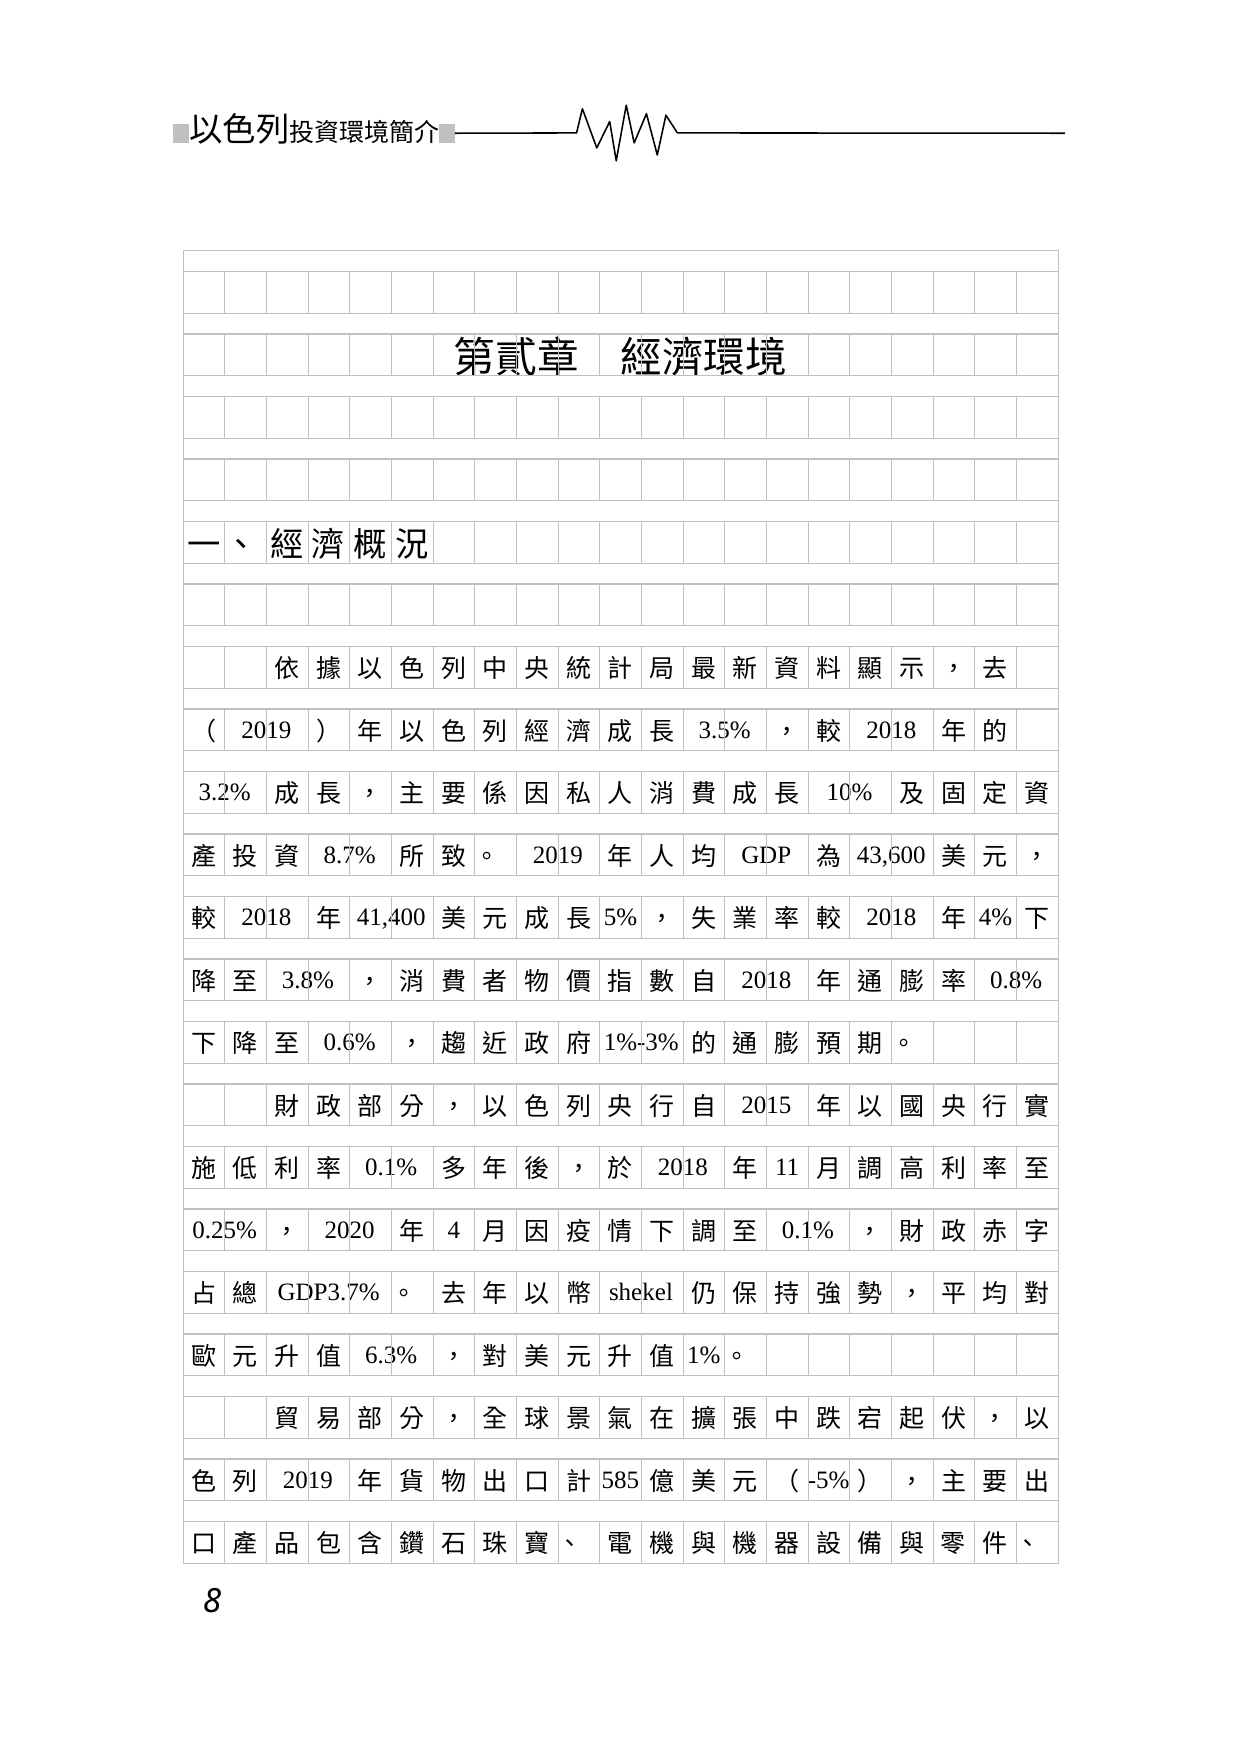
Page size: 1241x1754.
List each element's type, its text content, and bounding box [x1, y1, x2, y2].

text 一、經濟概況 [309, 522, 349, 563]
text 第貳章 經濟環境 [975, 335, 1016, 375]
text 依據以色列中央統計局最新資料顯示，去（2019）年以色列經濟成長3.5%，較2018年的3.2%成長，主要係因私人消費成長10%及固定資產投資8.7%所致。2019年人均GDP為43,600美元，較2018年41,400美元成長5%，失業率較2018年4%下降至3.8%，消費者物價指數自2018年通膨率0.8%下降至0.6%，趨近政府1%-3%的通膨預期。 [184, 939, 1058, 958]
text 第貳章 經濟環境 [600, 335, 641, 375]
text 第貳章 經濟環境 [517, 335, 558, 375]
text 貿易部分，全球景氣在擴張中跌宕起伏，以色列2019年貨物出口計585億美元（-5%），主要出口產品包含鑽石珠寶、電機與機器設備與零件、醫藥品、塑膠及其製品、航空器及其零組件等；主要出口國家包含美國、中國大陸（含香港）、英國、荷蘭、印度、及土耳其等。 [184, 1501, 1058, 1521]
text 一、經濟概況 [642, 522, 683, 563]
text 財政部分，以色列央行自2015年以國央行實施低利率0.1%多年後，於2018年11月調高利率至0.25%，2020年4月因疫情下調至0.1%，財政赤字占總GDP3.7%。去年以幣shekel仍保持強勢，平均對歐元升值6.3%，對美元升值1%。 [184, 1189, 1058, 1208]
text 第貳章 經濟環境 [934, 335, 974, 375]
text 一、經濟概況 [434, 522, 474, 563]
text 一、經濟概況 [267, 522, 308, 563]
text 依據以色列中央統計局最新資料顯示，去（2019）年以色列經濟成長3.5%，較2018年的3.2%成長，主要係因私人消費成長10%及固定資產投資8.7%所致。2019年人均GDP為43,600美元，較2018年41,400美元成長5%，失業率較2018年4%下降至3.8%，消費者物價指數自2018年通膨率0.8%下降至0.6%，趨近政府1%-3%的通膨預期。 [184, 1001, 1058, 1021]
text 一、經濟概況 [225, 522, 266, 563]
text 第貳章 經濟環境 [350, 335, 391, 375]
text 一、經濟概況 [184, 501, 1058, 521]
text 一、經濟概況 [517, 522, 558, 563]
text 貿易部分，全球景氣在擴張中跌宕起伏，以色列2019年貨物出口計585億美元（-5%），主要出口產品包含鑽石珠寶、電機與機器設備與零件、醫藥品、塑膠及其製品、航空器及其零組件等；主要出口國家包含美國、中國大陸（含香港）、英國、荷蘭、印度、及土耳其等。 [184, 1439, 1058, 1458]
text 一、經濟概況 [600, 522, 641, 563]
text 第貳章 經濟環境 [892, 335, 933, 375]
text 第貳章 經濟環境 [1017, 335, 1058, 375]
text 一、經濟概況 [350, 522, 391, 563]
text 第貳章 經濟環境 [225, 335, 266, 375]
text 依據以色列中央統計局最新資料顯示，去（2019）年以色列經濟成長3.5%，較2018年的3.2%成長，主要係因私人消費成長10%及固定資產投資8.7%所致。2019年人均GDP為43,600美元，較2018年41,400美元成長5%，失業率較2018年4%下降至3.8%，消費者物價指數自2018年通膨率0.8%下降至0.6%，趨近政府1%-3%的通膨預期。 [184, 876, 1058, 896]
text 財政部分，以色列央行自2015年以國央行實施低利率0.1%多年後，於2018年11月調高利率至0.25%，2020年4月因疫情下調至0.1%，財政赤字占總GDP3.7%。去年以幣shekel仍保持強勢，平均對歐元升值6.3%，對美元升值1%。 [184, 1314, 1058, 1333]
text 第貳章 經濟環境 [809, 335, 849, 375]
text 第貳章 經濟環境 [684, 335, 724, 375]
text 一、經濟概況 [809, 522, 849, 563]
text 第貳章 經濟環境 [434, 335, 474, 375]
text 一、經濟概況 [184, 522, 224, 563]
text 依據以色列中央統計局最新資料顯示，去（2019）年以色列經濟成長3.5%，較2018年的3.2%成長，主要係因私人消費成長10%及固定資產投資8.7%所致。2019年人均GDP為43,600美元，較2018年41,400美元成長5%，失業率較2018年4%下降至3.8%，消費者物價指數自2018年通膨率0.8%下降至0.6%，趨近政府1%-3%的通膨預期。 [184, 689, 1058, 708]
text 一、經濟概況 [392, 522, 433, 563]
text 第貳章 經濟環境 [309, 335, 349, 375]
text 第貳章 經濟環境 [392, 335, 433, 375]
text 第貳章 經濟環境 [559, 335, 599, 375]
text 一、經濟概況 [850, 522, 891, 563]
text 一、經濟概況 [559, 522, 599, 563]
text 第貳章 經濟環境 [642, 335, 683, 375]
text 一、經濟概況 [934, 522, 974, 563]
text 依據以色列中央統計局最新資料顯示，去（2019）年以色列經濟成長3.5%，較2018年的3.2%成長，主要係因私人消費成長10%及固定資產投資8.7%所致。2019年人均GDP為43,600美元，較2018年41,400美元成長5%，失業率較2018年4%下降至3.8%，消費者物價指數自2018年通膨率0.8%下降至0.6%，趨近政府1%-3%的通膨預期。 [184, 814, 1058, 833]
text 一、經濟概況 [892, 522, 933, 563]
text 一、經濟概況 [767, 522, 808, 563]
text 一、經濟概況 [975, 522, 1016, 563]
text 財政部分，以色列央行自2015年以國央行實施低利率0.1%多年後，於2018年11月調高利率至0.25%，2020年4月因疫情下調至0.1%，財政赤字占總GDP3.7%。去年以幣shekel仍保持強勢，平均對歐元升值6.3%，對美元升值1%。 [184, 1126, 1058, 1146]
text 第貳章 經濟環境 [184, 335, 224, 375]
text 財政部分，以色列央行自2015年以國央行實施低利率0.1%多年後，於2018年11月調高利率至0.25%，2020年4月因疫情下調至0.1%，財政赤字占總GDP3.7%。去年以幣shekel仍保持強勢，平均對歐元升值6.3%，對美元升值1%。 [184, 1251, 1058, 1271]
text 一、經濟概況 [1017, 522, 1058, 563]
text 依據以色列中央統計局最新資料顯示，去（2019）年以色列經濟成長3.5%，較2018年的3.2%成長，主要係因私人消費成長10%及固定資產投資8.7%所致。2019年人均GDP為43,600美元，較2018年41,400美元成長5%，失業率較2018年4%下降至3.8%，消費者物價指數自2018年通膨率0.8%下降至0.6%，趨近政府1%-3%的通膨預期。 [184, 751, 1058, 771]
text 一、經濟概況 [475, 522, 516, 563]
text 第貳章 經濟環境 [850, 335, 891, 375]
text 第貳章 經濟環境 [725, 363, 740, 375]
text 第貳章 經濟環境 [767, 335, 808, 375]
text 依據以色列中央統計局最新資料顯示，去（2019）年以色列經濟成長3.5%，較2018年的3.2%成長，主要係因私人消費成長10%及固定資產投資8.7%所致。2019年人均GDP為43,600美元，較2018年41,400美元成長5%，失業率較2018年4%下降至3.8%，消費者物價指數自2018年通膨率0.8%下降至0.6%，趨近政府1%-3%的通膨預期。 [184, 626, 1058, 646]
text 一、經濟概況 [684, 522, 724, 563]
text 一、經濟概況 [725, 522, 766, 563]
text 第貳章 經濟環境 [267, 335, 308, 375]
text 第貳章 經濟環境 [517, 345, 528, 375]
text 第貳章 經濟環境 [725, 335, 766, 375]
text 財政部分，以色列央行自2015年以國央行實施低利率0.1%多年後，於2018年11月調高利率至0.25%，2020年4月因疫情下調至0.1%，財政赤字占總GDP3.7%。去年以幣shekel仍保持強勢，平均對歐元升值6.3%，對美元升值1%。 [184, 1064, 1058, 1083]
text 第貳章 經濟環境 [475, 335, 516, 375]
text 貿易部分，全球景氣在擴張中跌宕起伏，以色列2019年貨物出口計585億美元（-5%），主要出口產品包含鑽石珠寶、電機與機器設備與零件、醫藥品、塑膠及其製品、航空器及其零組件等；主要出口國家包含美國、中國大陸（含香港）、英國、荷蘭、印度、及土耳其等。 [184, 1376, 1058, 1396]
text 第貳章 經濟環境 [184, 314, 1058, 333]
